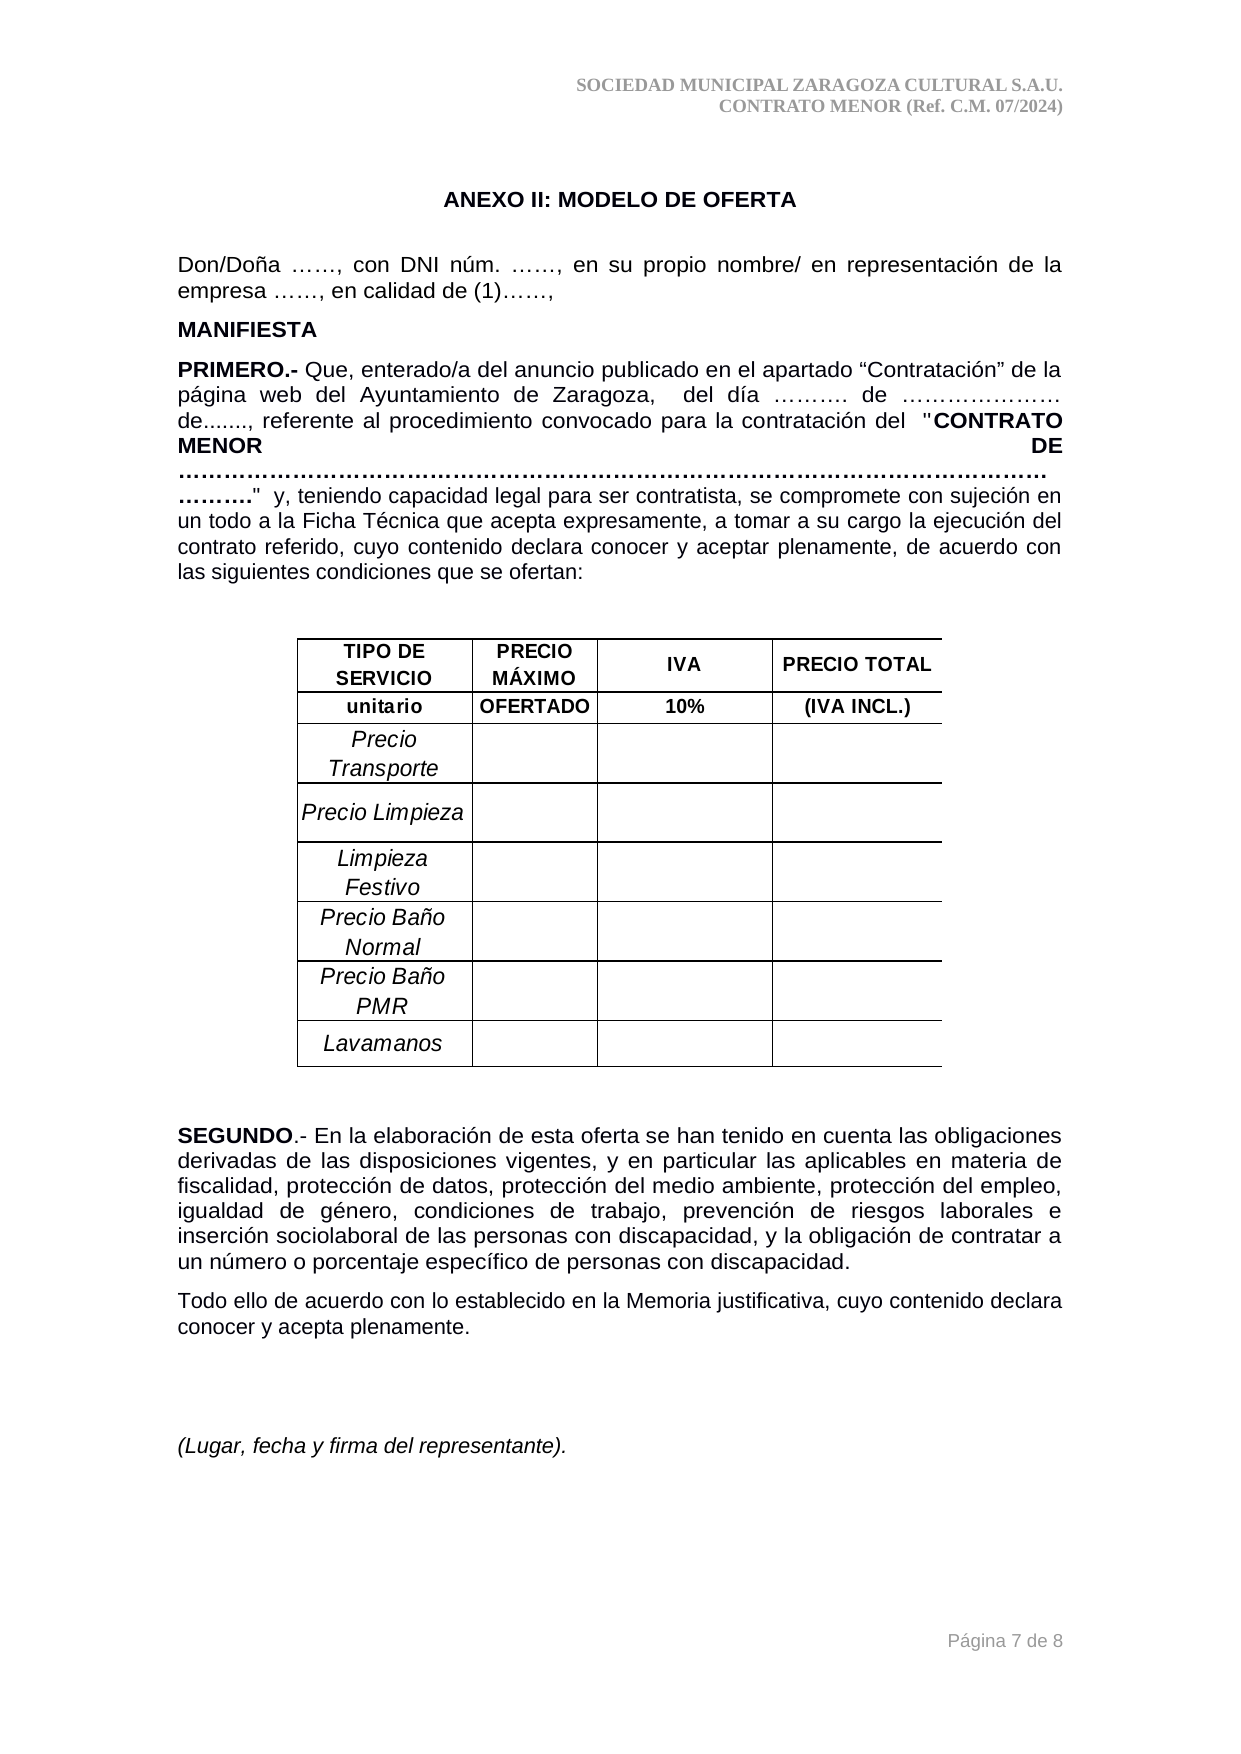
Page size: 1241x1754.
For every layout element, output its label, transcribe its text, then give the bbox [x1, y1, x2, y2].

text PRIMERO.- Que, enterado/a del anuncio publicado en el apartado “Contratación” de la página web del Ayuntamiento de Zaragoza, del día ………. de ………………… de......., referente al procedimiento convocado para la contratación del ''CONTRATO MENOR DE ……………………………………………………………………………………………………………." y, teniendo capacidad legal para ser contratista, se compromete con sujeción en un todo a la Ficha Técnica que acepta expresamente, a tomar a su cargo la ejecución del contrato referido, cuyo contenido declara conocer y aceptar plenamente, de acuerdo con las siguientes condiciones que se ofertan: [177, 357, 1063, 584]
text ANEXO II: MODELO DE OFERTA [177, 187, 1063, 213]
text Don/Doña ……, con DNI núm. ……, en su propio nombre/ en representación de la empresa ……, en calidad de (1)……, [177, 252, 1063, 303]
text MANIFIESTA [177, 317, 1063, 343]
text SEGUNDO.- En la elaboración de esta oferta se han tenido en cuenta las obligaciones derivadas de las disposiciones vigentes, y en particular las aplicables en materia de fiscalidad, protección de datos, protección del medio ambiente, protección del empleo, igualdad de género, condiciones de trabajo, prevención de riesgos laborales e inserción sociolaboral de las personas con discapacidad, y la obligación de contratar a un número o porcentaje específico de personas con discapacidad. [177, 1122, 1063, 1274]
text Todo ello de acuerdo con lo establecido en la Memoria justificativa, cuyo contenido declara conocer y acepta plenamente. [177, 1288, 1063, 1339]
text (Lugar, fecha y firma del representante). [177, 1433, 1063, 1458]
